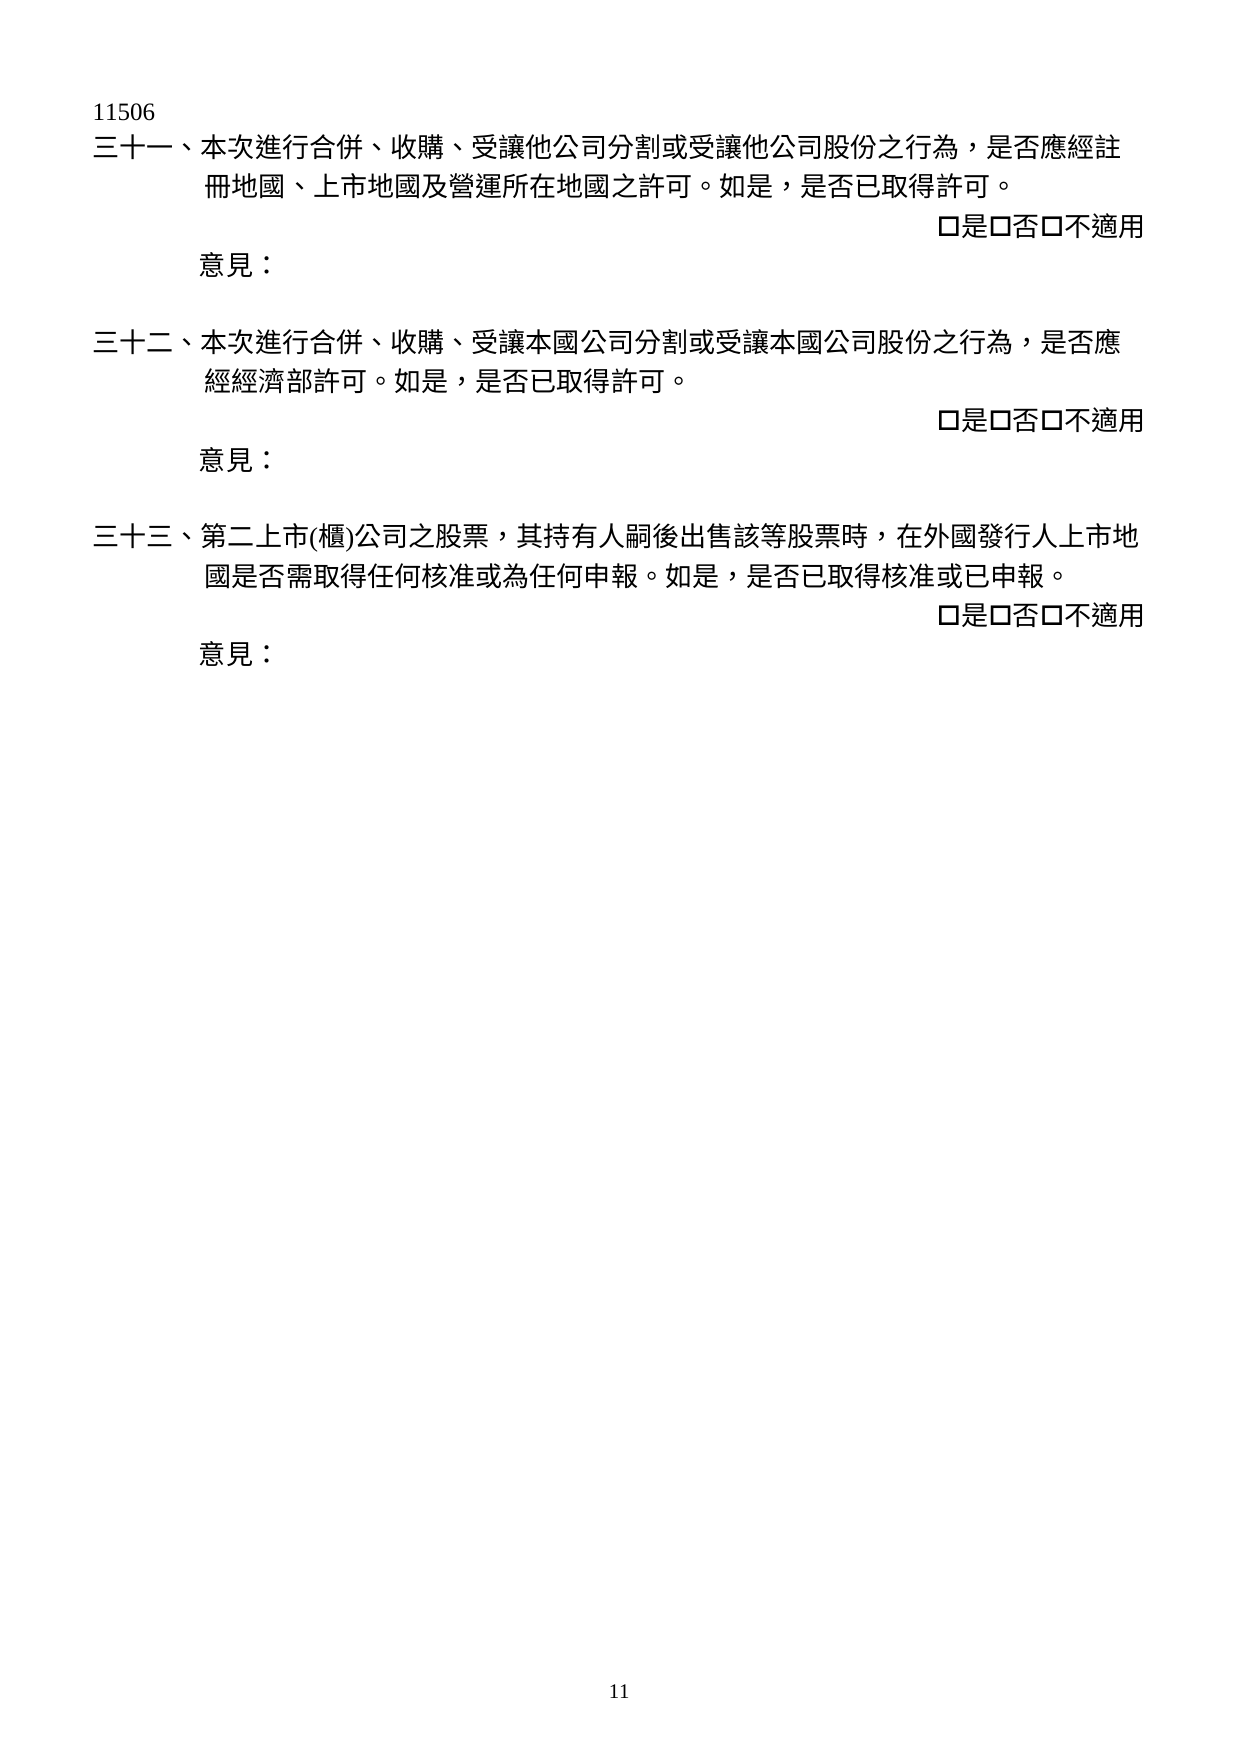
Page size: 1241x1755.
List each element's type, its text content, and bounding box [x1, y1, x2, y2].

text 意見： [199, 633, 1145, 672]
text 意見： [199, 438, 1145, 478]
text 意見： [199, 244, 1145, 283]
text 三十一、本次進行合併、收購、受讓他公司分割或受讓他公司股份之行為，是否應經註冊地國、上市地國及營運所在地國之許可。如是，是否已取得許可。 [92, 126, 1145, 205]
text 三十三、第二上市(櫃)公司之股票，其持有人嗣後出售該等股票時，在外國發行人上市地國是否需取得任何核准或為任何申報。如是，是否已取得核准或已申報。 [92, 515, 1145, 594]
text 是否不適用 [342, 399, 1145, 438]
text 是否不適用 [342, 594, 1145, 633]
text 三十二、本次進行合併、收購、受讓本國公司分割或受讓本國公司股份之行為，是否應經經濟部許可。如是，是否已取得許可。 [92, 321, 1145, 399]
text 是否不適用 [342, 205, 1145, 244]
